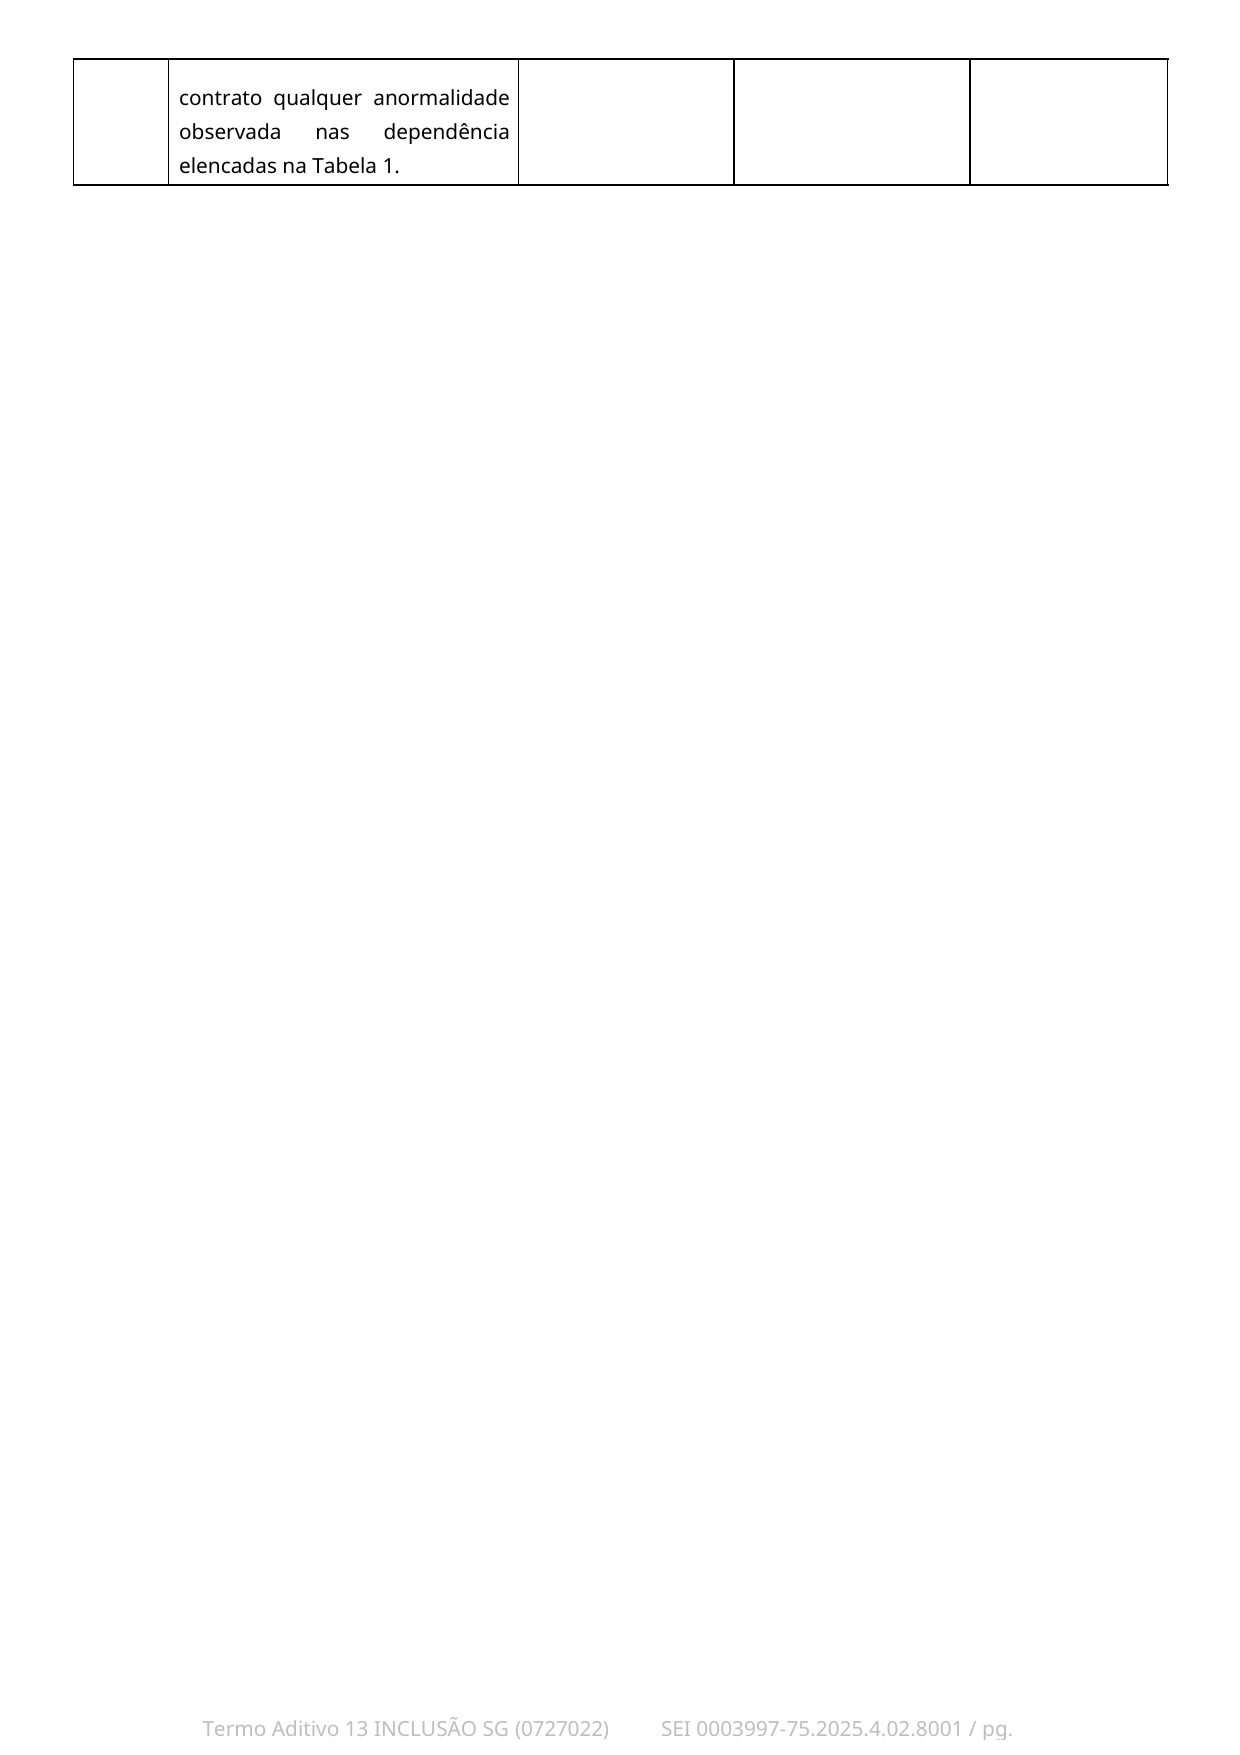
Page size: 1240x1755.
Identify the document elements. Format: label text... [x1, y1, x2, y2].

table_cell [74, 60, 168, 184]
table_cell [519, 60, 733, 184]
table_cell [971, 60, 1167, 184]
table_cell [735, 60, 969, 184]
table_cell contrato qualquer anormalidade observada nas dependência elencadas na Tabela 1. [169, 60, 518, 184]
